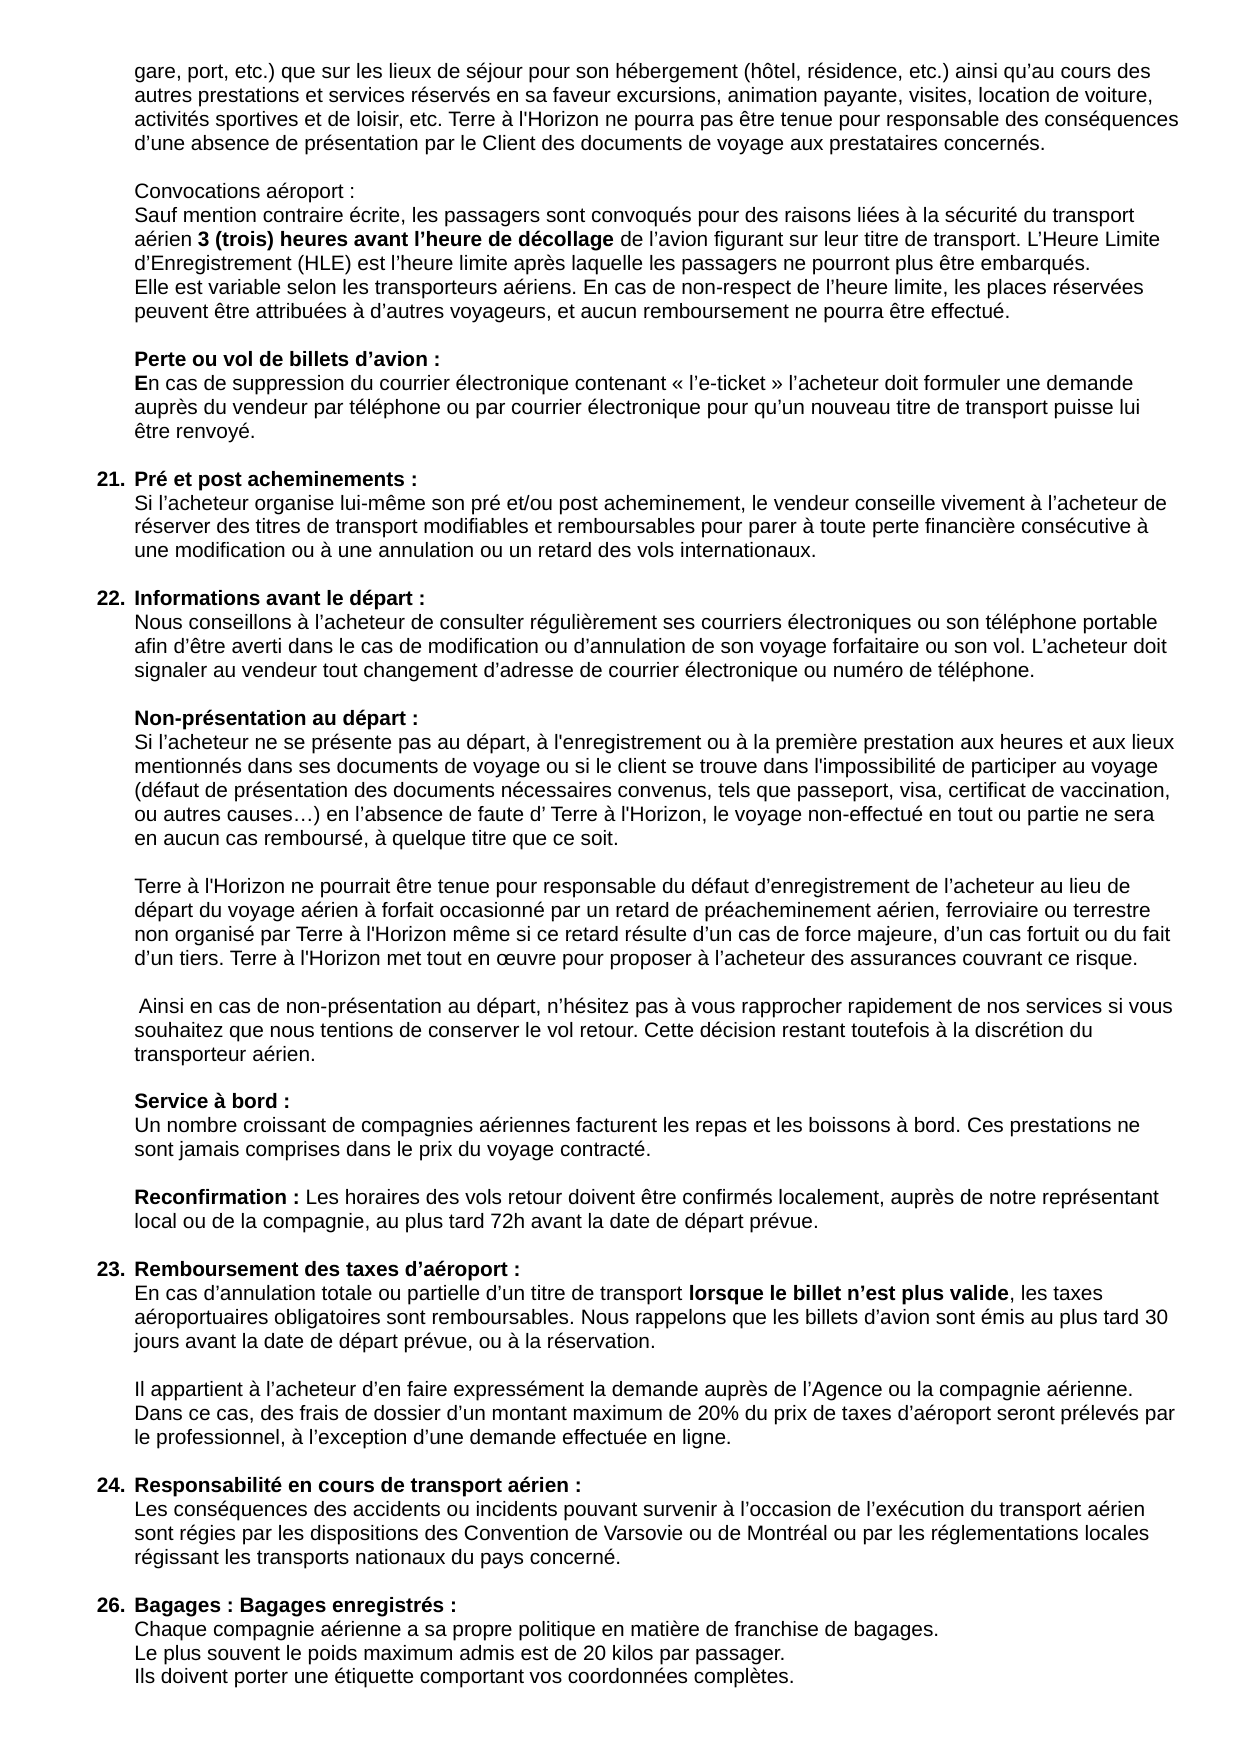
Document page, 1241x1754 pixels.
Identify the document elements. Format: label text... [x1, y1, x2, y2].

list Ils doivent porter une étiquette comportant vos coordonnées complètes. [97, 1664, 1181, 1688]
list Terre à l'Horizon ne pourrait être tenue pour responsable du défaut d’enregistrement de l’acheteur au lieu de départ du voyage aérien à forfait occasionné par un retard de préacheminement aérien, ferroviaire ou terrestre non organisé par Terre à l'Horizon même si ce retard résulte d’un cas de force majeure, d’un cas fortuit ou du fait d’un tiers. Terre à l'Horizon met tout en œuvre pour proposer à l’acheteur des assurances couvrant ce risque. [97, 874, 1181, 969]
list Bagages : Bagages enregistrés : [97, 1592, 1181, 1616]
list En cas de suppression du courrier électronique contenant « l’e-ticket » l’acheteur doit formuler une demande auprès du vendeur par téléphone ou par courrier électronique pour qu’un nouveau titre de transport puisse lui être renvoyé. [97, 371, 1181, 442]
list Ainsi en cas de non-présentation au départ, n’hésitez pas à vous rapprocher rapidement de nos services si vous souhaitez que nous tentions de conserver le vol retour. Cette décision restant toutefois à la discrétion du transporteur aérien. [97, 993, 1181, 1065]
list Informations avant le départ : [97, 586, 1181, 610]
list Remboursement des taxes d’aéroport : [97, 1257, 1181, 1281]
list gare, port, etc.) que sur les lieux de séjour pour son hébergement (hôtel, résidence, etc.) ainsi qu’au cours des autres prestations et services réservés en sa faveur excursions, animation payante, visites, location de voiture, activités sportives et de loisir, etc. Terre à l'Horizon ne pourra pas être tenue pour responsable des conséquences d’une absence de présentation par le Client des documents de voyage aux prestataires concernés. [97, 59, 1181, 155]
list Un nombre croissant de compagnies aériennes facturent les repas et les boissons à bord. Ces prestations ne sont jamais comprises dans le prix du voyage contracté. [97, 1113, 1181, 1161]
list Elle est variable selon les transporteurs aériens. En cas de non-respect de l’heure limite, les places réservées peuvent être attribuées à d’autres voyageurs, et aucun remboursement ne pourra être effectué. [97, 275, 1181, 323]
list Service à bord : [97, 1089, 1181, 1113]
list Le plus souvent le poids maximum admis est de 20 kilos par passager. [97, 1640, 1181, 1664]
list Reconfirmation : Les horaires des vols retour doivent être confirmés localement, auprès de notre représentant local ou de la compagnie, au plus tard 72h avant la date de départ prévue. [97, 1185, 1181, 1233]
list Si l’acheteur organise lui-même son pré et/ou post acheminement, le vendeur conseille vivement à l’acheteur de réserver des titres de transport modifiables et remboursables pour parer à toute perte financière consécutive à une modification ou à une annulation ou un retard des vols internationaux. [97, 490, 1181, 562]
list Sauf mention contraire écrite, les passagers sont convoqués pour des raisons liées à la sécurité du transport aérien 3 (trois) heures avant l’heure de décollage de l’avion figurant sur leur titre de transport. L’Heure Limite d’Enregistrement (HLE) est l’heure limite après laquelle les passagers ne pourront plus être embarqués. [97, 203, 1181, 275]
list Pré et post acheminements : [97, 466, 1181, 490]
list Convocations aéroport : [97, 179, 1181, 203]
list Il appartient à l’acheteur d’en faire expressément la demande auprès de l’Agence ou la compagnie aérienne. Dans ce cas, des frais de dossier d’un montant maximum de 20% du prix de taxes d’aéroport seront prélevés par le professionnel, à l’exception d’une demande effectuée en ligne. [97, 1377, 1181, 1449]
list Si l’acheteur ne se présente pas au départ, à l'enregistrement ou à la première prestation aux heures et aux lieux mentionnés dans ses documents de voyage ou si le client se trouve dans l'impossibilité de participer au voyage (défaut de présentation des documents nécessaires convenus, tels que passeport, visa, certificat de vaccination, ou autres causes…) en l’absence de faute d’ Terre à l'Horizon, le voyage non-effectué en tout ou partie ne sera en aucun cas remboursé, à quelque titre que ce soit. [97, 730, 1181, 850]
list Nous conseillons à l’acheteur de consulter régulièrement ses courriers électroniques ou son téléphone portable afin d’être averti dans le cas de modification ou d’annulation de son voyage forfaitaire ou son vol. L’acheteur doit signaler au vendeur tout changement d’adresse de courrier électronique ou numéro de téléphone. [97, 610, 1181, 682]
list Perte ou vol de billets d’avion : [97, 347, 1181, 371]
list Non-présentation au départ : [97, 706, 1181, 730]
list Chaque compagnie aérienne a sa propre politique en matière de franchise de bagages. [97, 1616, 1181, 1640]
list Responsabilité en cours de transport aérien : [97, 1473, 1181, 1497]
list Les conséquences des accidents ou incidents pouvant survenir à l’occasion de l’exécution du transport aérien sont régies par les dispositions des Convention de Varsovie ou de Montréal ou par les réglementations locales régissant les transports nationaux du pays concerné. [97, 1497, 1181, 1568]
list En cas d’annulation totale ou partielle d’un titre de transport lorsque le billet n’est plus valide, les taxes aéroportuaires obligatoires sont remboursables. Nous rappelons que les billets d’avion sont émis au plus tard 30 jours avant la date de départ prévue, ou à la réservation. [97, 1281, 1181, 1353]
